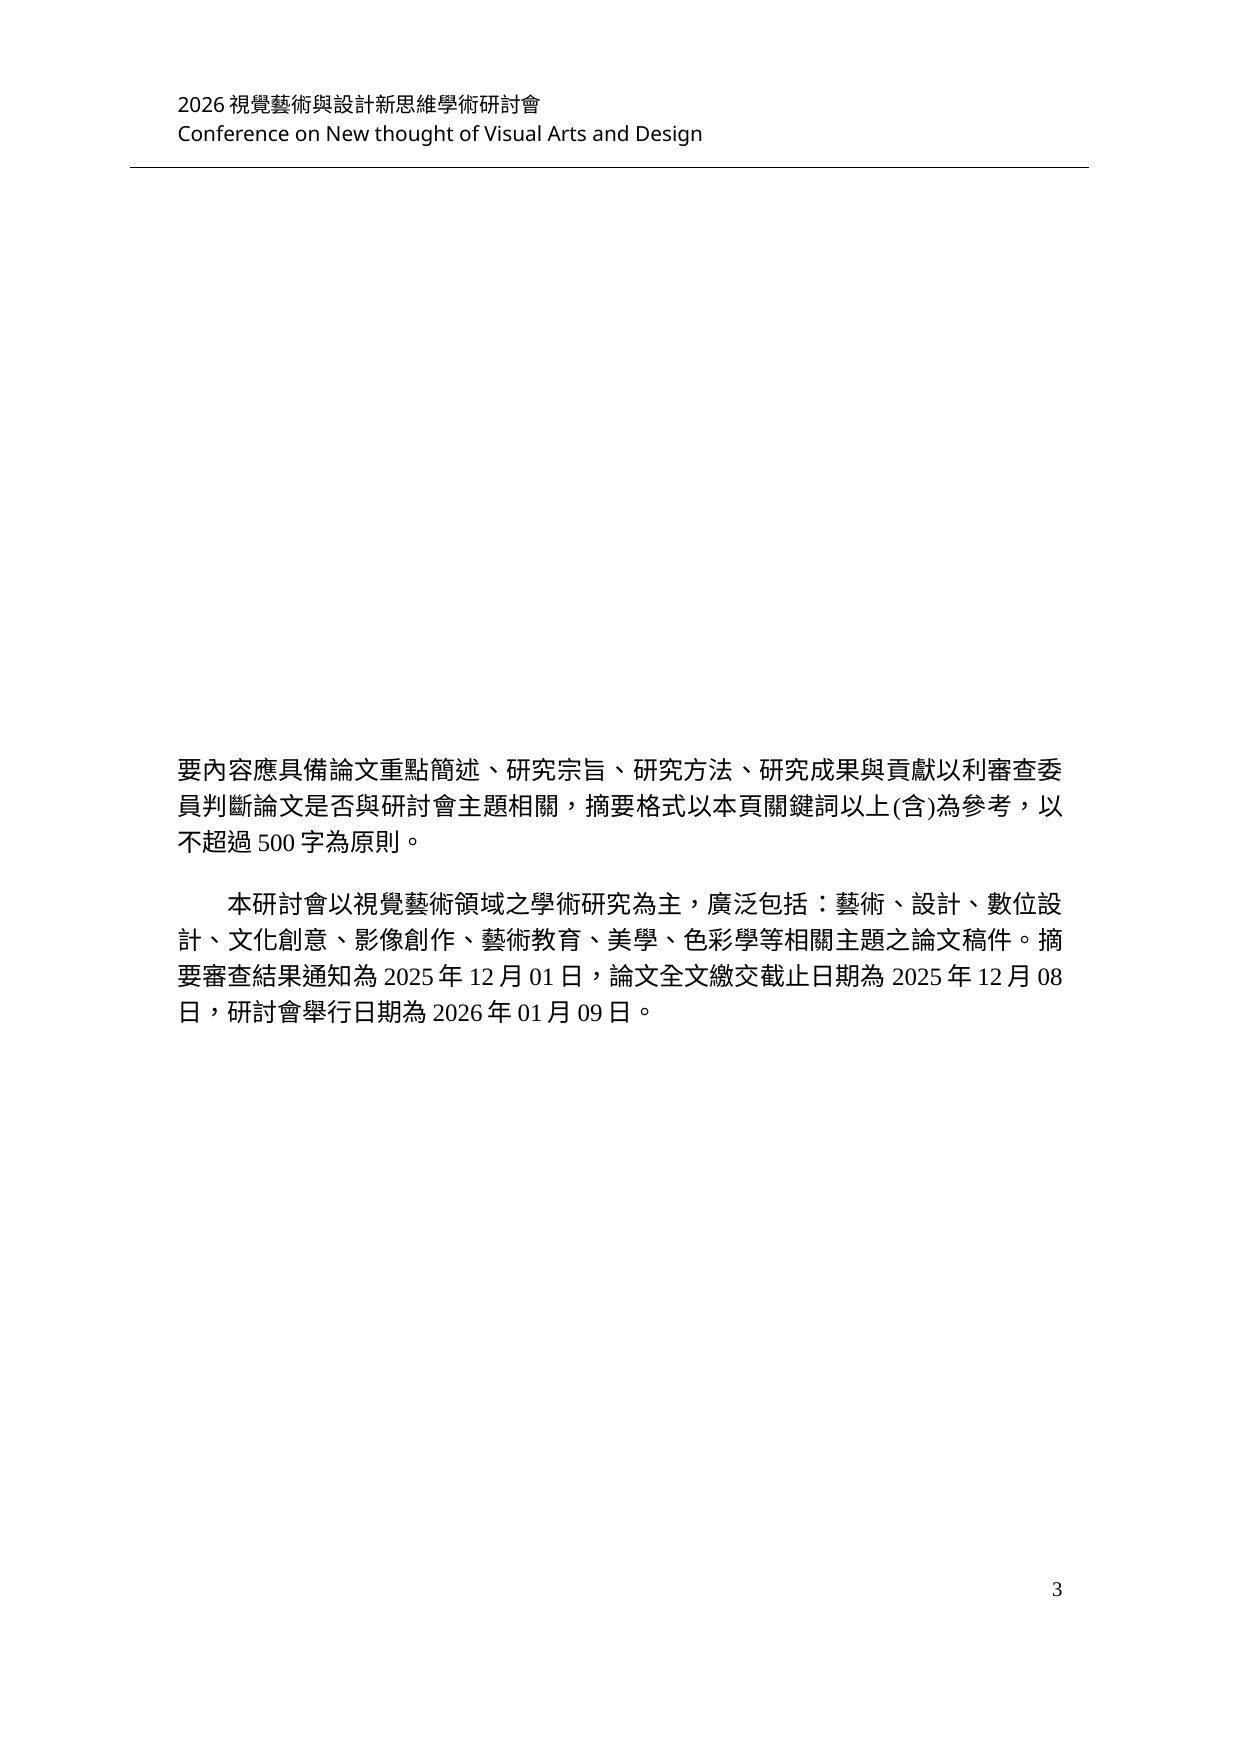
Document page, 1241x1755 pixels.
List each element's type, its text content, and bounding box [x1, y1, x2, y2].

text 本研討會以視覺藝術領域之學術研究為主，廣泛包括：藝術、設計、數位設計、文化創意、影像創作、藝術教育、美學、色彩學等相關主題之論文稿件。摘要審查結果通知為2025年12月01日，論文全文繳交截止日期為2025年12月08日，研討會舉行日期為2026年01月09日。 [177, 884, 1063, 1029]
text 要內容應具備論文重點簡述、研究宗旨、研究方法、研究成果與貢獻以利審查委員判斷論文是否與研討會主題相關，摘要格式以本頁關鍵詞以上(含)為參考，以不超過500字為原則。 [177, 750, 1063, 859]
